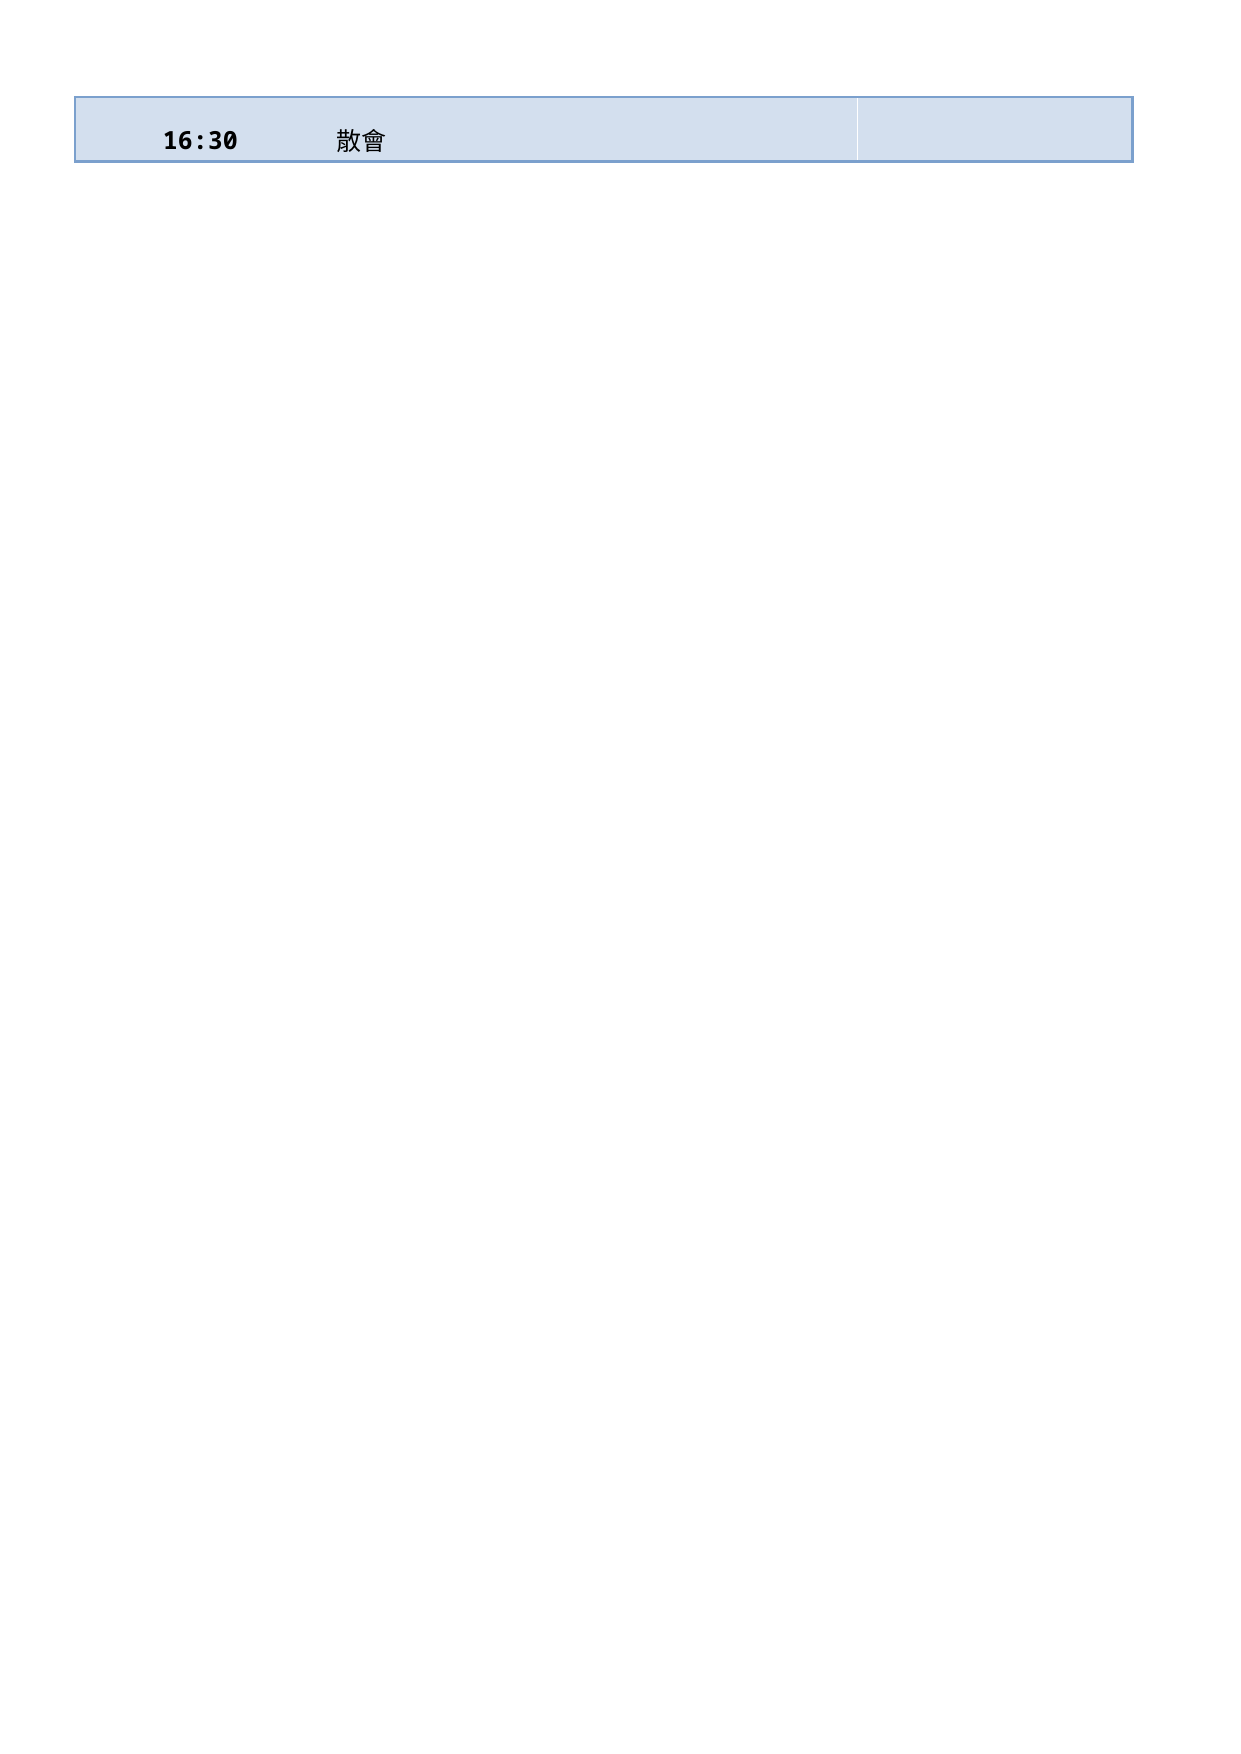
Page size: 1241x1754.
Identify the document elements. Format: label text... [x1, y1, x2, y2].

table_cell 16:30 [76, 98, 325, 160]
table_cell [858, 98, 1131, 160]
table_cell 散會 [325, 98, 857, 160]
